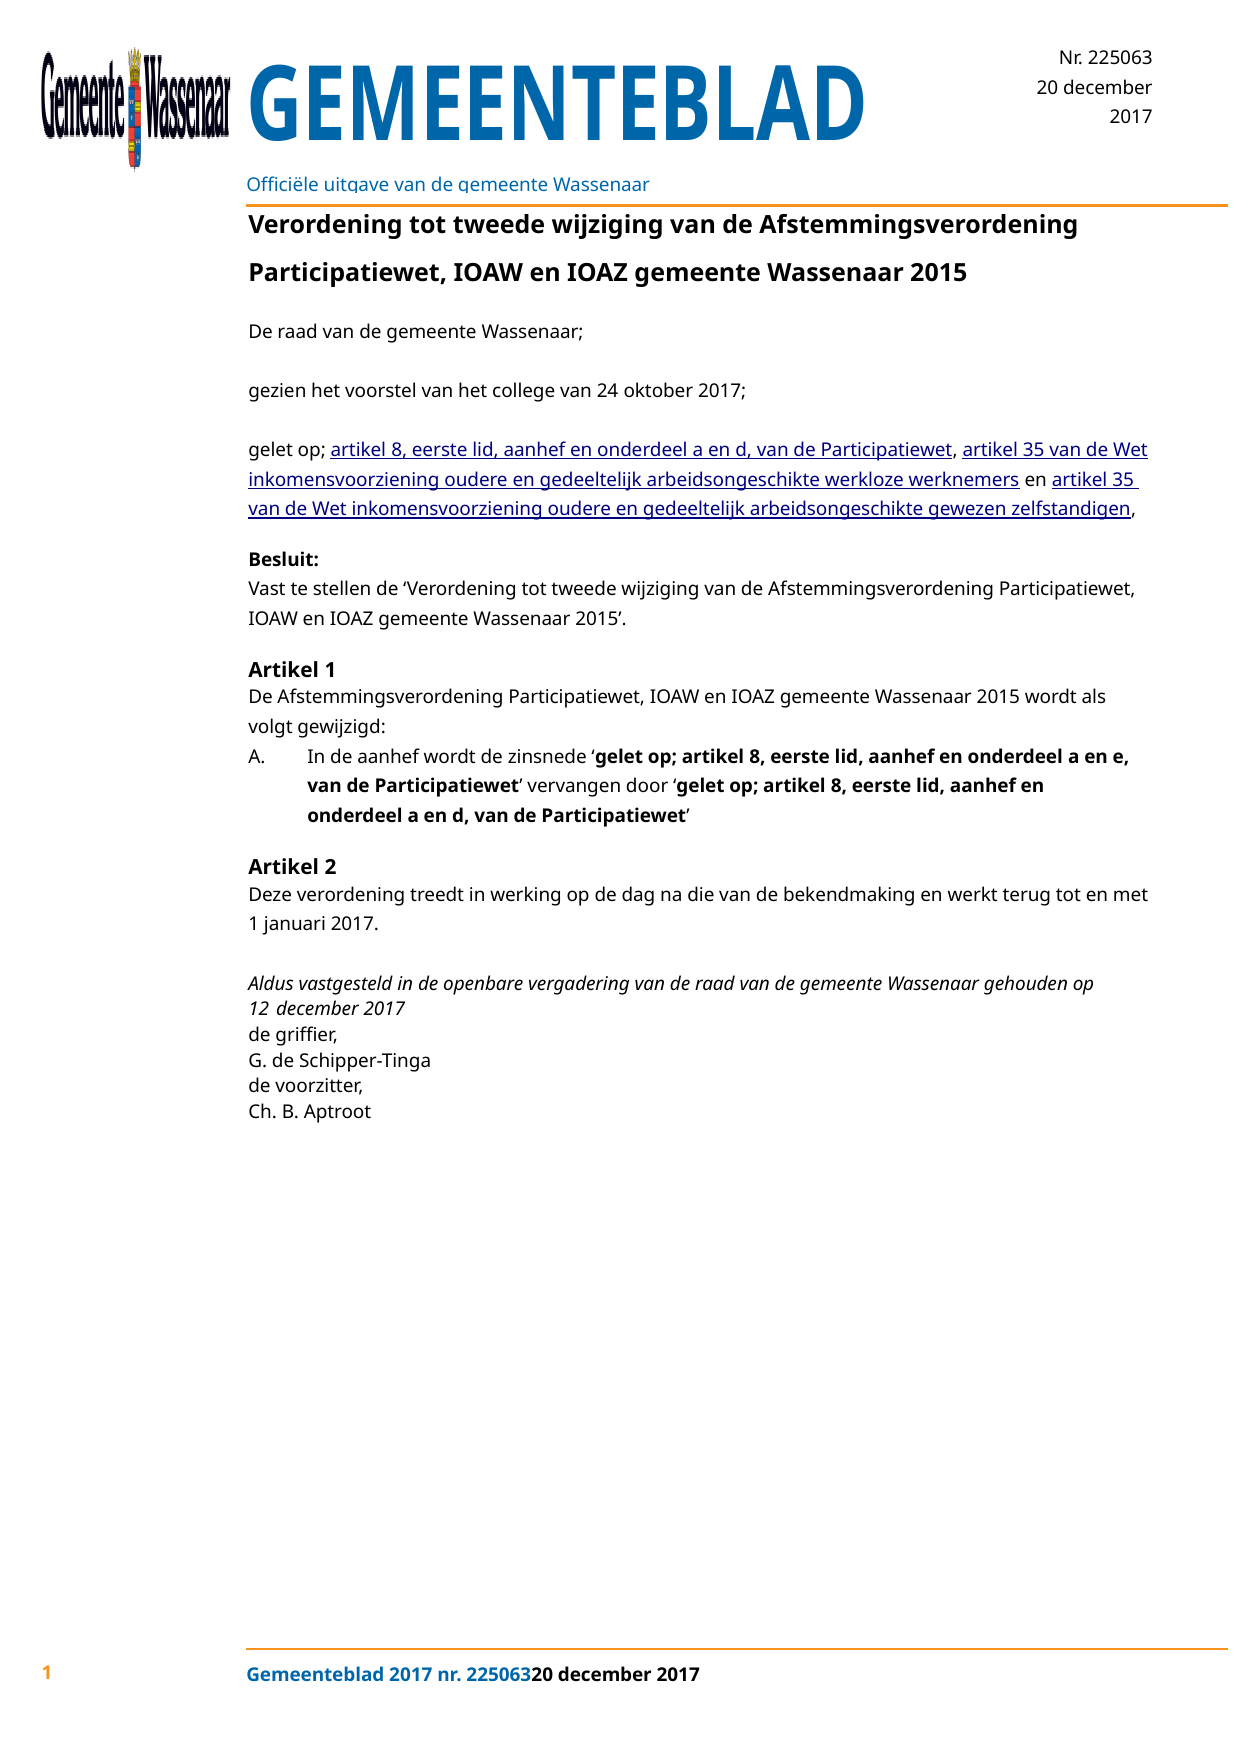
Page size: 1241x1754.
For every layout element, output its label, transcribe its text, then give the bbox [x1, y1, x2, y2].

text de voorzitter, [248, 1073, 1152, 1098]
text Deze verordening treedt in werking op de dag na die van de bekendmaking en werkt terug tot en met 1 januari 2017. [248, 881, 1152, 936]
text Artikel 1 [248, 655, 1152, 684]
text gezien het voorstel van het college van 24 oktober 2017; [248, 377, 1152, 403]
list In de aanhef wordt de zinsnede ‘gelet op; artikel 8, eerste lid, aanhef en onderdeel a en e, van de Participatiewet’ vervangen door ‘gelet op; artikel 8, eerste lid, aanhef en onderdeel a en d, van de Participatiewet’ [248, 743, 1152, 828]
text Artikel 2 [248, 852, 1152, 881]
text Ch. B. Aptroot [248, 1098, 1152, 1124]
text De Afstemmingsverordening Participatiewet, IOAW en IOAZ gemeente Wassenaar 2015 wordt als volgt gewijzigd: [248, 684, 1152, 739]
text gelet op; artikel 8, eerste lid, aanhef en onderdeel a en d, van de Participatiewet, artikel 35 van de Wet inkomensvoorziening oudere en gedeeltelijk arbeidsongeschikte werkloze werknemers en artikel 35 van de Wet inkomensvoorziening oudere en gedeeltelijk arbeidsongeschikte gewezen zelfstandigen, [248, 436, 1152, 521]
text Besluit: [248, 546, 1152, 571]
text Verordening tot tweede wijziging van de Afstemmingsverordening Participatiewet, IOAW en IOAZ gemeente Wassenaar 2015 [248, 207, 1152, 288]
text de griffier, [248, 1021, 1152, 1047]
text G. de Schipper-Tinga [248, 1047, 1152, 1073]
text Vast te stellen de ‘Verordening tot tweede wijziging van de Afstemmingsverordening Participatiewet, IOAW en IOAZ gemeente Wassenaar 2015’. [248, 575, 1152, 631]
text De raad van de gemeente Wassenaar; [248, 318, 1152, 344]
picture [41, 47, 231, 172]
text Aldus vastgesteld in de openbare vergadering van de raad van de gemeente Wassenaar gehouden op 12 december 2017 [248, 970, 1152, 1021]
